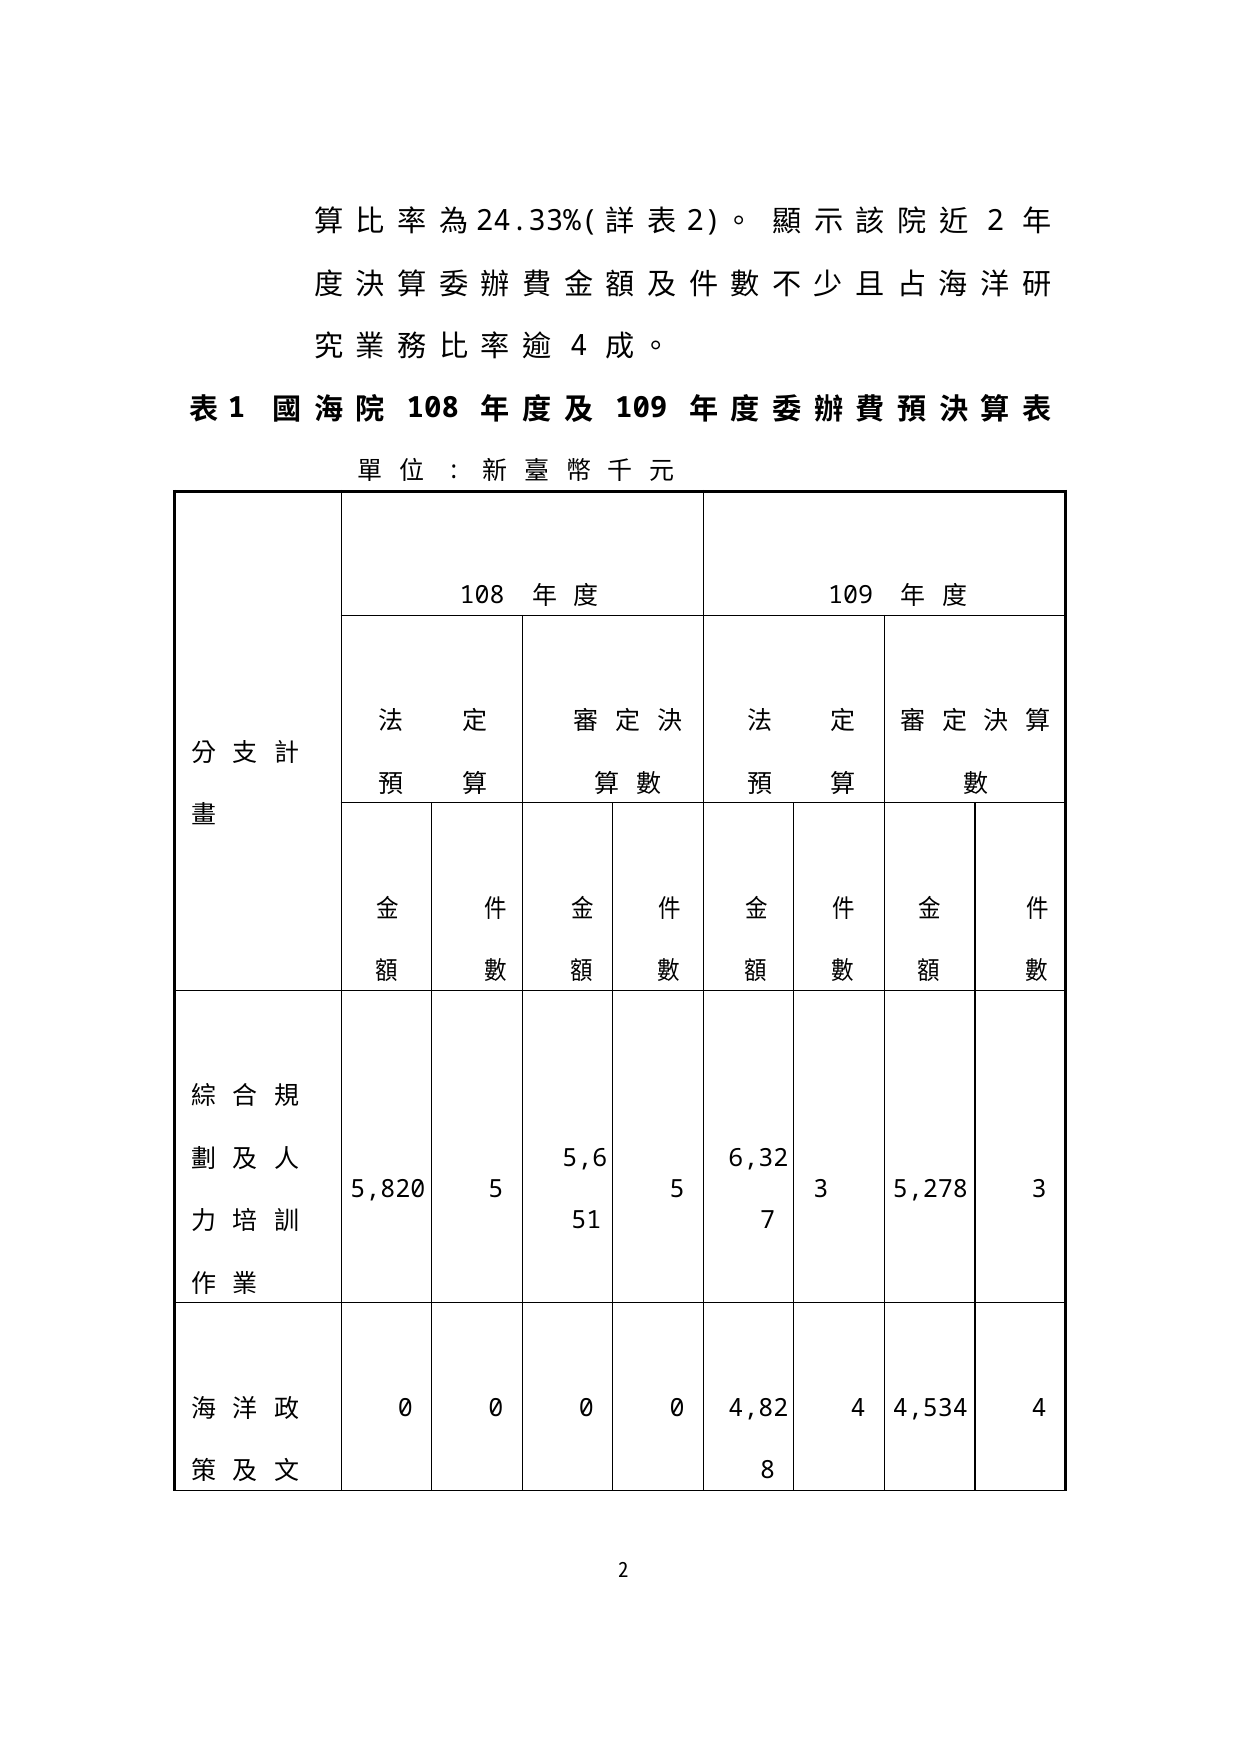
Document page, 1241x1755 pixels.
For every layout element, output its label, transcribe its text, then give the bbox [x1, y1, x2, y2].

table_cell 海洋政策及文 [176, 1303, 341, 1490]
table_cell 3 [976, 991, 1064, 1302]
text 表1 國海院108年度及109年度委辦費預決算表 單位:新臺幣千元 [181, 365, 1086, 490]
table_cell 4 [976, 1303, 1064, 1490]
table_cell 0 [613, 1303, 703, 1490]
table_cell 件數 [794, 803, 884, 990]
table_cell 件數 [432, 803, 522, 990]
table_cell 4 [794, 1303, 884, 1490]
table_cell 5,651 [523, 991, 612, 1302]
table_cell 4,828 [704, 1303, 793, 1490]
table_cell 件數 [976, 803, 1064, 990]
table_cell 0 [432, 1303, 522, 1490]
table_cell 金額 [885, 803, 974, 990]
table_cell 金額 [523, 803, 612, 990]
table_cell 0 [523, 1303, 612, 1490]
text 算比率為24.33%(詳表2)。顯示該院近2年度決算委辦費金額及件數不少且占海洋研究業務比率逾4成。 [271, 177, 1058, 365]
table_header 分支計畫 [176, 493, 341, 990]
table_header 109年度 [704, 493, 1064, 615]
table_cell 審定決算數 [885, 616, 1064, 802]
table_cell 0 [342, 1303, 431, 1490]
table_cell 3 [794, 991, 884, 1302]
table_cell 6,327 [704, 991, 793, 1302]
table_cell 金額 [342, 803, 431, 990]
table_cell 4,534 [885, 1303, 974, 1490]
table_cell 5,278 [885, 991, 974, 1302]
table_cell 金額 [704, 803, 793, 990]
table_cell 法 定 預 算 [342, 616, 522, 802]
table_cell 綜合規劃及人力培訓作業 [176, 991, 341, 1302]
table_cell 5 [432, 991, 522, 1302]
table_header 108年度 [342, 493, 703, 615]
table_cell 5,820 [342, 991, 431, 1302]
table_cell 5 [613, 991, 703, 1302]
table_cell 審定決算數 [523, 616, 703, 802]
table_cell 法 定 預 算 [704, 616, 884, 802]
table_cell 件數 [613, 803, 703, 990]
